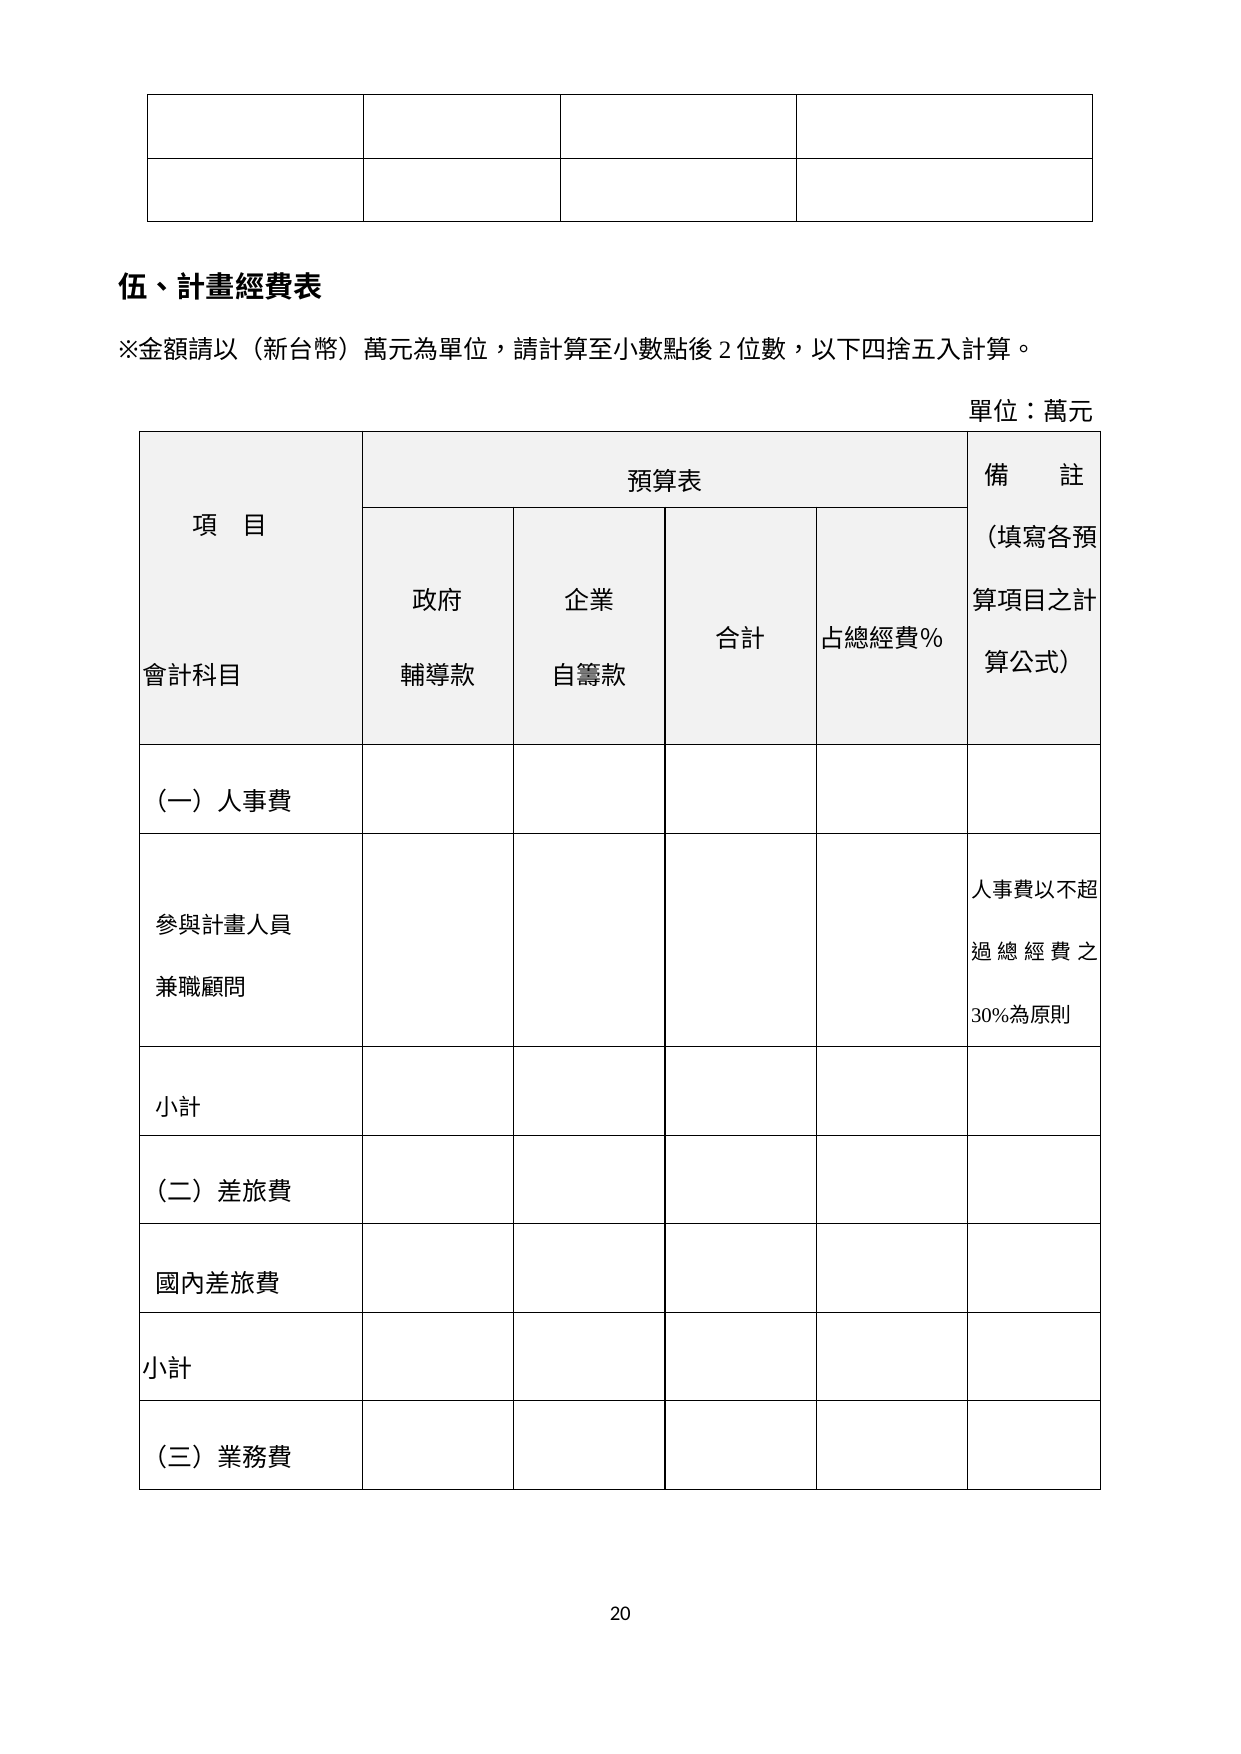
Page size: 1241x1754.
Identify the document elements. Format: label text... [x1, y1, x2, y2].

table_cell [666, 745, 816, 833]
table_cell [817, 1047, 967, 1135]
table_cell [666, 1401, 816, 1489]
table_cell [363, 1401, 513, 1489]
table_cell [797, 159, 1092, 221]
table_header 預算表 [363, 432, 967, 507]
table_cell [817, 834, 967, 1046]
table_cell [666, 834, 816, 1046]
table_cell [817, 1313, 967, 1400]
table_cell [363, 1224, 513, 1312]
table_cell [514, 1136, 664, 1223]
table_cell [514, 834, 664, 1046]
table_cell [968, 1401, 1100, 1489]
table_cell [817, 1224, 967, 1312]
table_cell [514, 745, 664, 833]
table_cell [797, 95, 1092, 158]
table_cell [968, 1313, 1100, 1400]
table_cell [363, 745, 513, 833]
table_cell 合計 [666, 508, 816, 744]
table_cell [817, 1401, 967, 1489]
table_cell 國內差旅費 [140, 1224, 362, 1312]
text 伍、計畫經費表 [118, 264, 1122, 306]
table_cell [817, 1136, 967, 1223]
table_header 項 目 會計科目 [140, 432, 362, 744]
table_cell [817, 745, 967, 833]
table_cell [514, 1224, 664, 1312]
table_cell [968, 1047, 1100, 1135]
table_cell 政府 輔導款 [363, 508, 513, 744]
table_cell [561, 159, 796, 221]
table_cell [514, 1047, 664, 1135]
table_cell （三）業務費 [140, 1401, 362, 1489]
table_cell [363, 834, 513, 1046]
table_cell 占總經費％ [817, 508, 967, 744]
table_cell [363, 1313, 513, 1400]
table_cell 小計 [140, 1313, 362, 1400]
table_cell [363, 1047, 513, 1135]
table_cell [666, 1224, 816, 1312]
table_cell 企業 自籌款 [514, 508, 664, 744]
table_cell 人事費以不超過總經費之30%為原則 [968, 834, 1100, 1046]
table_cell [364, 95, 560, 158]
text ※金額請以（新台幣）萬元為單位，請計算至小數點後2位數，以下四捨五入計算。 [118, 306, 1122, 368]
table_cell [514, 1313, 664, 1400]
table_cell [148, 95, 363, 158]
table_cell [364, 159, 560, 221]
table_cell [666, 1313, 816, 1400]
table_cell 小計 [140, 1047, 362, 1135]
table_cell [148, 159, 363, 221]
table_cell [666, 1136, 816, 1223]
table_header 備 註 （填寫各預算項目之計算公式） [968, 432, 1100, 744]
table_cell [968, 745, 1100, 833]
table_cell [968, 1224, 1100, 1312]
table_cell [968, 1136, 1100, 1223]
table_cell [363, 1136, 513, 1223]
table_cell （二）差旅費 [140, 1136, 362, 1223]
table_cell [666, 1047, 816, 1135]
table_cell [514, 1401, 664, 1489]
table_cell 參與計畫人員 兼職顧問 [140, 834, 362, 1046]
table_cell [561, 95, 796, 158]
text 單位：萬元 [153, 368, 1093, 431]
table_cell （一）人事費 [140, 745, 362, 833]
